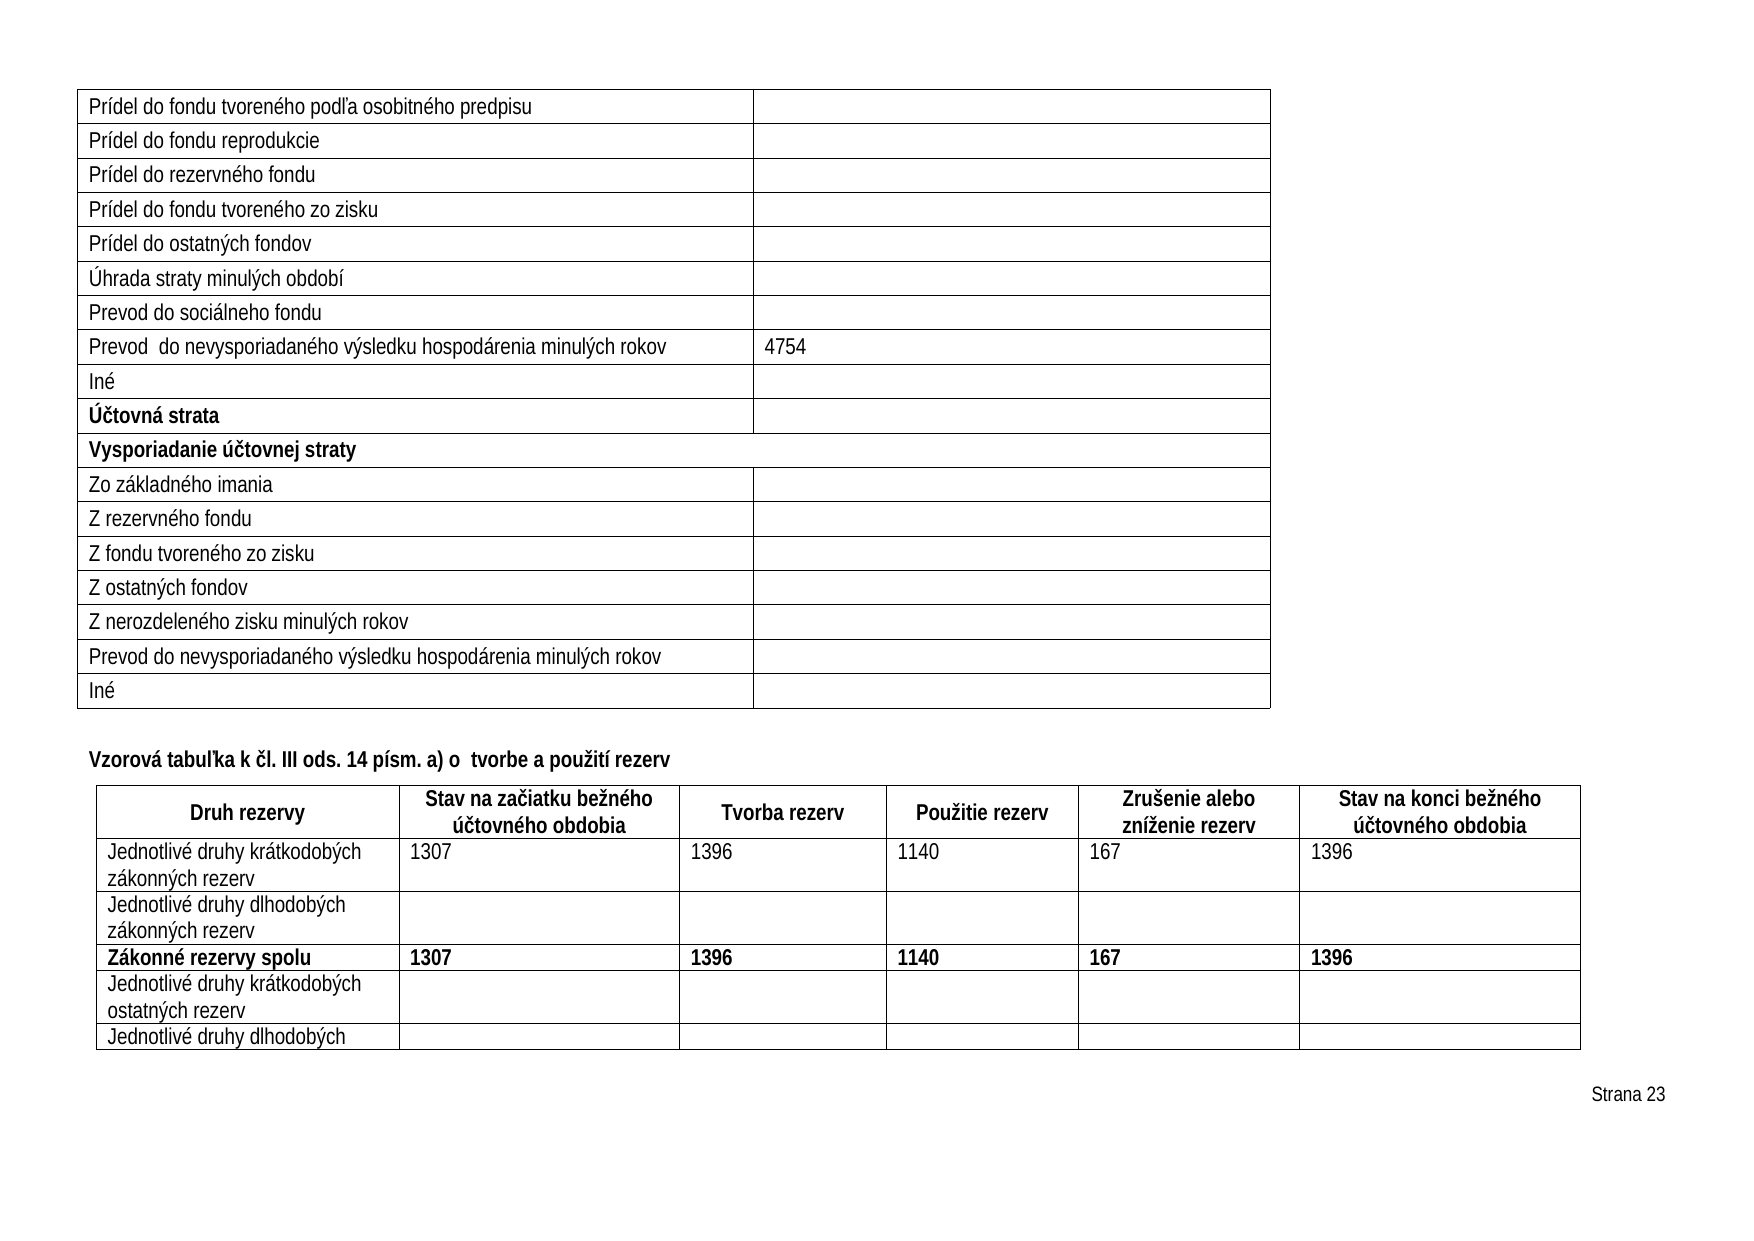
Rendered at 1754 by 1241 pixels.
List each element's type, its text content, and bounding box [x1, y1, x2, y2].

table_cell 1396 [680, 945, 886, 970]
table_cell [754, 468, 1270, 501]
table_cell [754, 193, 1270, 226]
table_cell [754, 124, 1270, 157]
table_cell 1396 [680, 839, 886, 891]
table_cell Prevod do sociálneho fondu [78, 296, 753, 329]
table_cell [754, 90, 1270, 123]
table_cell [1079, 892, 1299, 944]
table_cell 1140 [887, 839, 1078, 891]
table_cell Z ostatných fondov [78, 571, 753, 604]
table_cell 1396 [1300, 945, 1580, 970]
table_cell Z nerozdeleného zisku minulých rokov [78, 605, 753, 639]
table_cell [754, 537, 1270, 570]
table_header Stav na konci bežného účtovného obdobia [1300, 786, 1580, 838]
table_cell Prevod do nevysporiadaného výsledku hospodárenia minulých rokov [78, 330, 753, 364]
table_cell [754, 674, 1270, 707]
table_cell [754, 399, 1270, 432]
table_cell Vysporiadanie účtovnej straty [78, 434, 1270, 467]
table_cell [754, 640, 1270, 673]
table_cell [887, 971, 1078, 1023]
table_cell Iné [78, 674, 753, 707]
table_cell Zákonné rezervy spolu [97, 945, 399, 970]
table_cell Prídel do fondu tvoreného zo zisku [78, 193, 753, 226]
table_cell [680, 892, 886, 944]
table_cell [754, 227, 1270, 261]
table_header Tvorba rezerv [680, 786, 886, 838]
table_cell 1307 [400, 839, 679, 891]
table_cell Jednotlivé druhy krátkodobých ostatných rezerv [97, 971, 399, 1023]
table_cell [680, 1024, 886, 1049]
table_cell Prídel do fondu reprodukcie [78, 124, 753, 157]
table_cell [400, 1024, 679, 1049]
table_cell [680, 971, 886, 1023]
table_header Druh rezervy [97, 786, 399, 838]
text Vzorová tabuľka k čl. III ods. 14 písm. a) o tvorbe a použití rezerv [89, 746, 1665, 773]
table_cell [400, 971, 679, 1023]
table_cell [400, 892, 679, 944]
table_cell Z rezervného fondu [78, 502, 753, 536]
table_header Stav na začiatku bežného účtovného obdobia [400, 786, 679, 838]
table_cell [887, 892, 1078, 944]
table_header Použitie rezerv [887, 786, 1078, 838]
table_cell Z fondu tvoreného zo zisku [78, 537, 753, 570]
table_cell [754, 571, 1270, 604]
table_cell Prídel do ostatných fondov [78, 227, 753, 261]
table_cell Prídel do rezervného fondu [78, 159, 753, 192]
table_cell [1079, 1024, 1299, 1049]
table_cell Iné [78, 365, 753, 398]
table_cell Jednotlivé druhy dlhodobých zákonných rezerv [97, 892, 399, 944]
table_cell [754, 605, 1270, 639]
table_cell 4754 [754, 330, 1270, 364]
table_cell Účtovná strata [78, 399, 753, 432]
table_cell [1300, 971, 1580, 1023]
table_cell [754, 159, 1270, 192]
table_cell Prevod do nevysporiadaného výsledku hospodárenia minulých rokov [78, 640, 753, 673]
table_cell [754, 296, 1270, 329]
table_cell [754, 365, 1270, 398]
table_header Zrušenie alebo zníženie rezerv [1079, 786, 1299, 838]
table_cell 167 [1079, 945, 1299, 970]
table_cell 1307 [400, 945, 679, 970]
table_cell Prídel do fondu tvoreného podľa osobitného predpisu [78, 90, 753, 123]
table_cell [754, 262, 1270, 295]
table_cell 1396 [1300, 839, 1580, 891]
table_cell [1300, 1024, 1580, 1049]
table_cell [1079, 971, 1299, 1023]
table_cell Zo základného imania [78, 468, 753, 501]
table_cell 1140 [887, 945, 1078, 970]
table_cell 167 [1079, 839, 1299, 891]
table_cell Jednotlivé druhy krátkodobých zákonných rezerv [97, 839, 399, 891]
table_cell Úhrada straty minulých období [78, 262, 753, 295]
table_cell Jednotlivé druhy dlhodobých [97, 1024, 399, 1049]
table_cell [887, 1024, 1078, 1049]
table_cell [1300, 892, 1580, 944]
table_cell [754, 502, 1270, 536]
